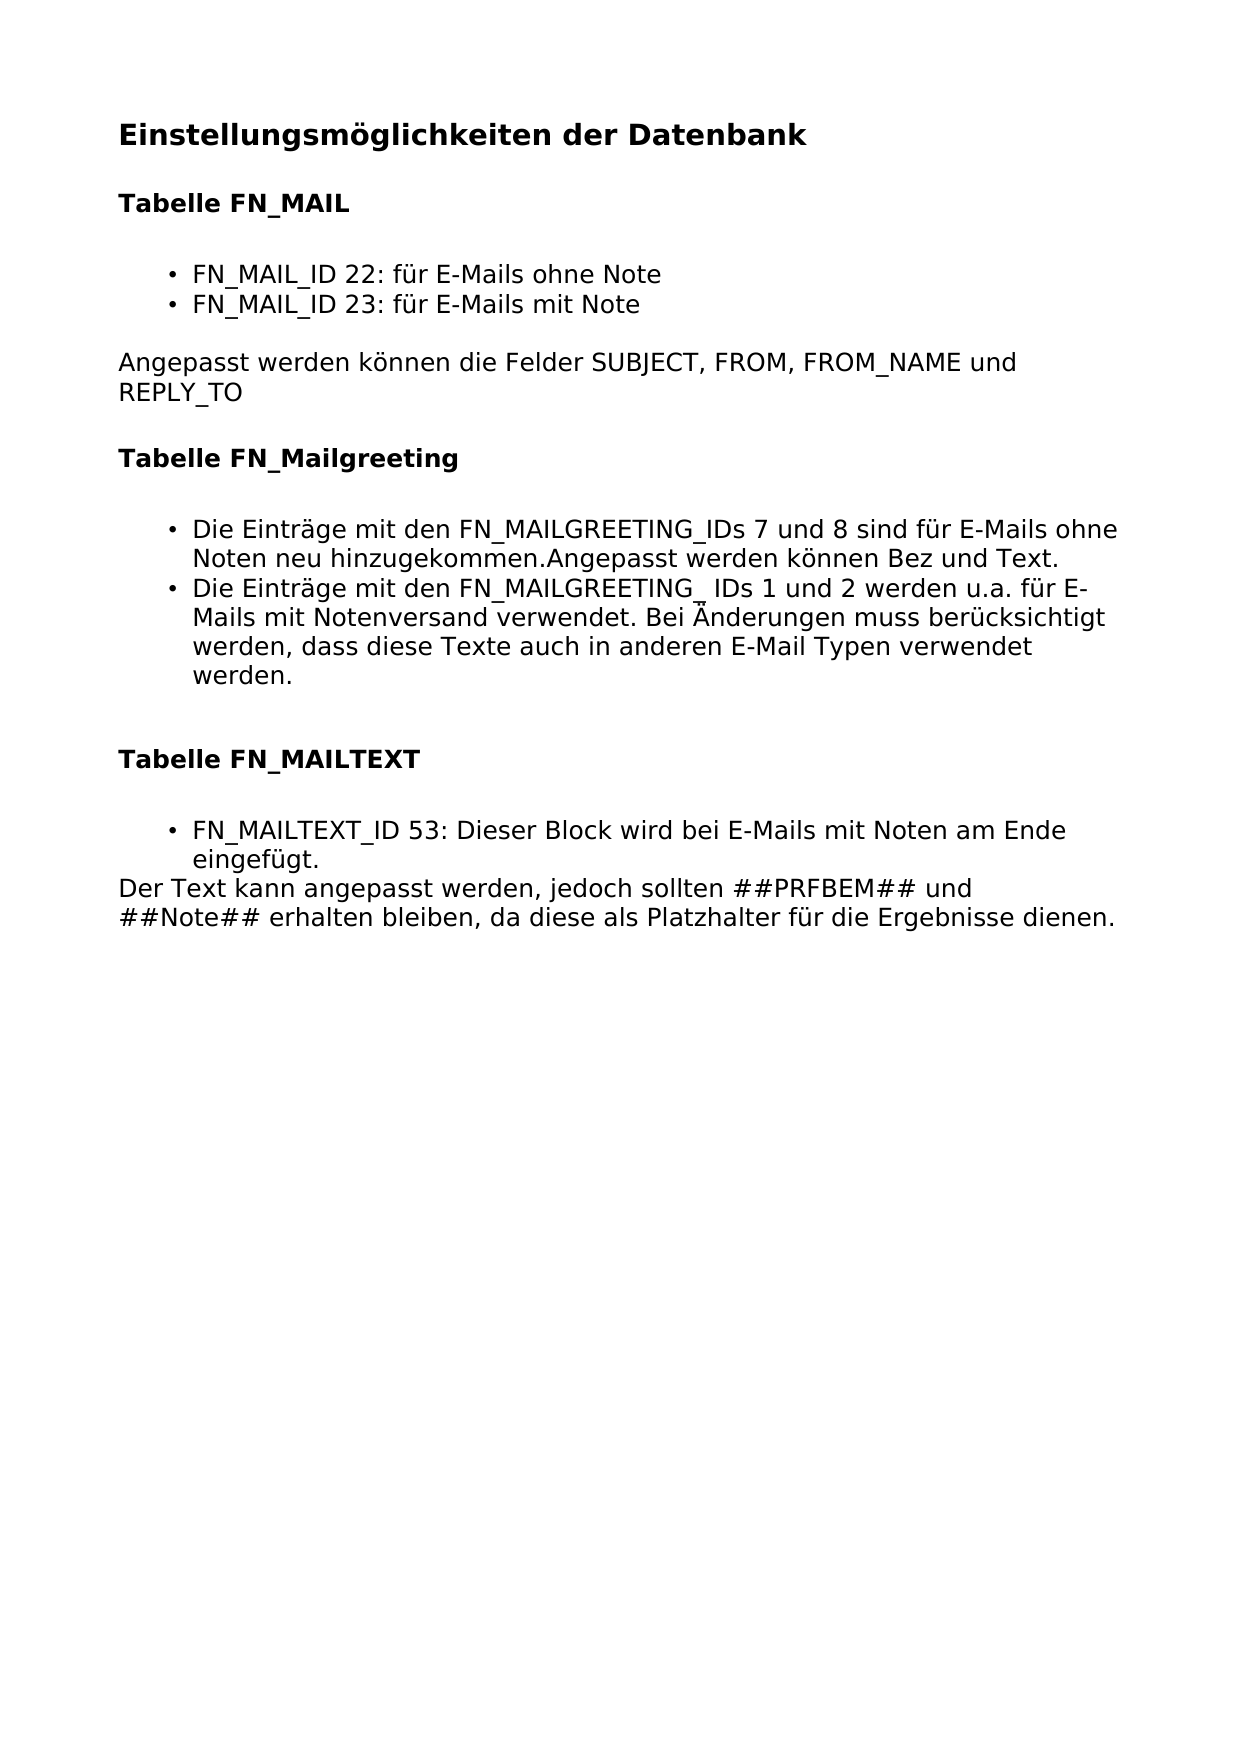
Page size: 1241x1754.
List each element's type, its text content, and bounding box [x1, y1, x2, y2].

subtitle Tabelle FN_MAILTEXT [118, 745, 1122, 774]
list Die Einträge mit den FN_MAILGREETING_ IDs 1 und 2 werden u.a. für E-Mails mit Notenversand verwendet. Bei Änderungen muss berücksichtigt werden, dass diese Texte auch in anderen E-Mail Typen verwendet werden. [177, 574, 1122, 691]
subtitle Tabelle FN_MAIL [118, 189, 1122, 219]
subtitle Tabelle FN_Mailgreeting [118, 444, 1122, 473]
text Der Text kann angepasst werden, jedoch sollten ##PRFBEM## und ##Note## erhalten bleiben, da diese als Platzhalter für die Ergebnisse dienen. [118, 874, 1122, 933]
list FN_MAIL_ID 22: für E-Mails ohne Note [177, 261, 1122, 290]
list Die Einträge mit den FN_MAILGREETING_IDs 7 und 8 sind für E-Mails ohne Noten neu hinzugekommen.Angepasst werden können Bez und Text. [177, 516, 1122, 574]
list FN_MAIL_ID 23: für E-Mails mit Note [177, 290, 1122, 319]
list FN_MAILTEXT_ID 53: Dieser Block wird bei E-Mails mit Noten am Ende eingefügt. [177, 816, 1122, 874]
subtitle Einstellungsmöglichkeiten der Datenbank [118, 118, 1122, 152]
text Angepasst werden können die Felder SUBJECT, FROM, FROM_NAME und REPLY_TO [118, 348, 1122, 407]
